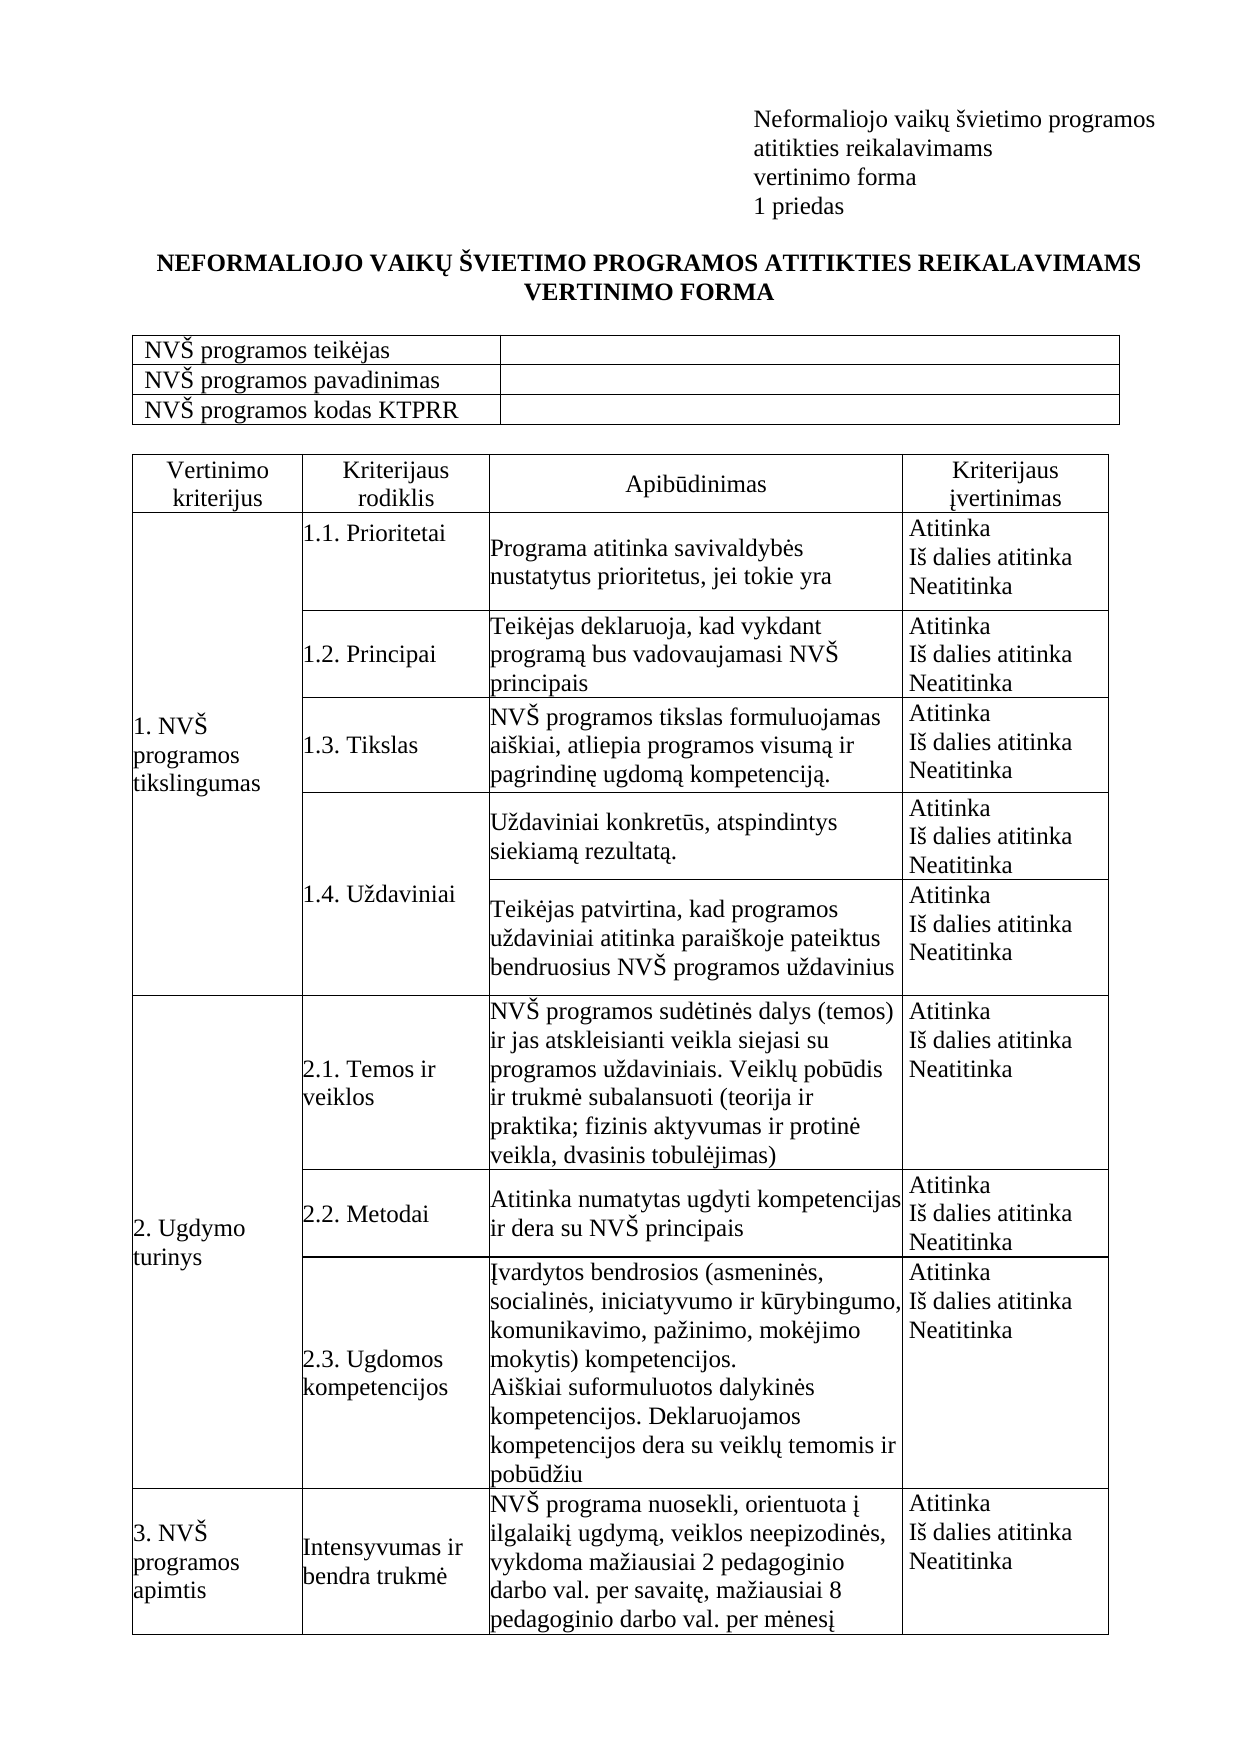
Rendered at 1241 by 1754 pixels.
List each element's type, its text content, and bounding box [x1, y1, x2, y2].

table_cell ⁪ Atitinka ⁪ Iš dalies atitinka ⁪ Neatitinka [903, 698, 1108, 792]
table_cell 2.3. Ugdomos kompetencijos [303, 1258, 489, 1487]
table_cell ⁪ Atitinka ⁪ Iš dalies atitinka ⁪ Neatitinka [903, 880, 1108, 995]
table_cell Intensyvumas ir bendra trukmė [303, 1489, 489, 1634]
table_cell Teikėjas deklaruoja, kad vykdant programą bus vadovaujamasi NVŠ principais [490, 611, 902, 697]
table_cell NVŠ programa nuosekli, orientuota į ilgalaikį ugdymą, veiklos neepizodinės, vykdoma mažiausiai 2 pedagoginio darbo val. per savaitę, mažiausiai 8 pedagoginio darbo val. per mėnesį [490, 1489, 902, 1634]
table_cell 1.3. Tikslas [303, 698, 489, 792]
table_cell Įvardytos bendrosios (asmeninės, socialinės, iniciatyvumo ir kūrybingumo, komunikavimo, pažinimo, mokėjimo mokytis) kompetencijos. Aiškiai suformuluotos dalykinės kompetencijos. Deklaruojamos kompetencijos dera su veiklų temomis ir pobūdžiu [490, 1258, 902, 1487]
table_header Apibūdinimas [490, 455, 902, 512]
table_cell ⁪ Atitinka ⁪ Iš dalies atitinka ⁪ Neatitinka [903, 611, 1108, 697]
table_header NVŠ programos teikėjas [133, 336, 500, 364]
table_cell ⁪ Atitinka ⁪ Iš dalies atitinka ⁪ Neatitinka [903, 1170, 1108, 1256]
table_cell 1. NVŠ programos tikslingumas [133, 513, 302, 995]
text vertinimo forma [753, 162, 1165, 191]
table_cell NVŠ programos tikslas formuluojamas aiškiai, atliepia programos visumą ir pagrindinę ugdomą kompetenciją. [490, 698, 902, 792]
table_header Kriterijaus įvertinimas [903, 455, 1108, 512]
table_cell 1.4. Uždaviniai [303, 793, 489, 995]
table_cell [501, 365, 1119, 394]
table_cell Teikėjas patvirtina, kad programos uždaviniai atitinka paraiškoje pateiktus bendruosius NVŠ programos uždavinius [490, 880, 902, 995]
table_cell 2. Ugdymo turinys [133, 996, 302, 1487]
table_cell Uždaviniai konkretūs, atspindintys siekiamą rezultatą. [490, 793, 902, 879]
table_header Vertinimo kriterijus [133, 455, 302, 512]
table_cell NVŠ programos pavadinimas [133, 365, 500, 394]
table_cell 3. NVŠ programos apimtis [133, 1489, 302, 1634]
table_cell [501, 395, 1119, 424]
table_cell Programa atitinka savivaldybės nustatytus prioritetus, jei tokie yra [490, 513, 902, 610]
table_cell ⁪ Atitinka ⁪ Iš dalies atitinka ⁪ Neatitinka [903, 1489, 1108, 1634]
text 1 priedas [133, 191, 1165, 219]
table_cell ⁪ Atitinka ⁪ Iš dalies atitinka ⁪ Neatitinka [903, 513, 1108, 610]
text NEFORMALIOJO VAIKŲ ŠVIETIMO PROGRAMOS ATITIKTIES REIKALAVIMAMS VERTINIMO FORMA [133, 248, 1165, 306]
table_cell Atitinka numatytas ugdyti kompetencijas ir dera su NVŠ principais [490, 1170, 902, 1256]
text Neformaliojo vaikų švietimo programos atitikties reikalavimams [753, 104, 1165, 162]
table_cell ⁪ Atitinka ⁪ Iš dalies atitinka ⁪ Neatitinka [903, 793, 1108, 879]
table_header [501, 336, 1119, 364]
table_cell NVŠ programos sudėtinės dalys (temos) ir jas atskleisianti veikla siejasi su programos uždaviniais. Veiklų pobūdis ir trukmė subalansuoti (teorija ir praktika; fizinis aktyvumas ir protinė veikla, dvasinis tobulėjimas) [490, 996, 902, 1169]
table_cell ⁪ Atitinka ⁪ Iš dalies atitinka ⁪ Neatitinka [903, 996, 1108, 1169]
table_cell 2.1. Temos ir veiklos [303, 996, 489, 1169]
table_cell NVŠ programos kodas KTPRR [133, 395, 500, 424]
table_cell 1.1. Prioritetai [303, 513, 489, 610]
table_cell 2.2. Metodai [303, 1170, 489, 1256]
table_header Kriterijaus rodiklis [303, 455, 489, 512]
table_cell 1.2. Principai [303, 611, 489, 697]
table_cell ⁪ Atitinka ⁪ Iš dalies atitinka ⁪ Neatitinka [903, 1258, 1108, 1487]
